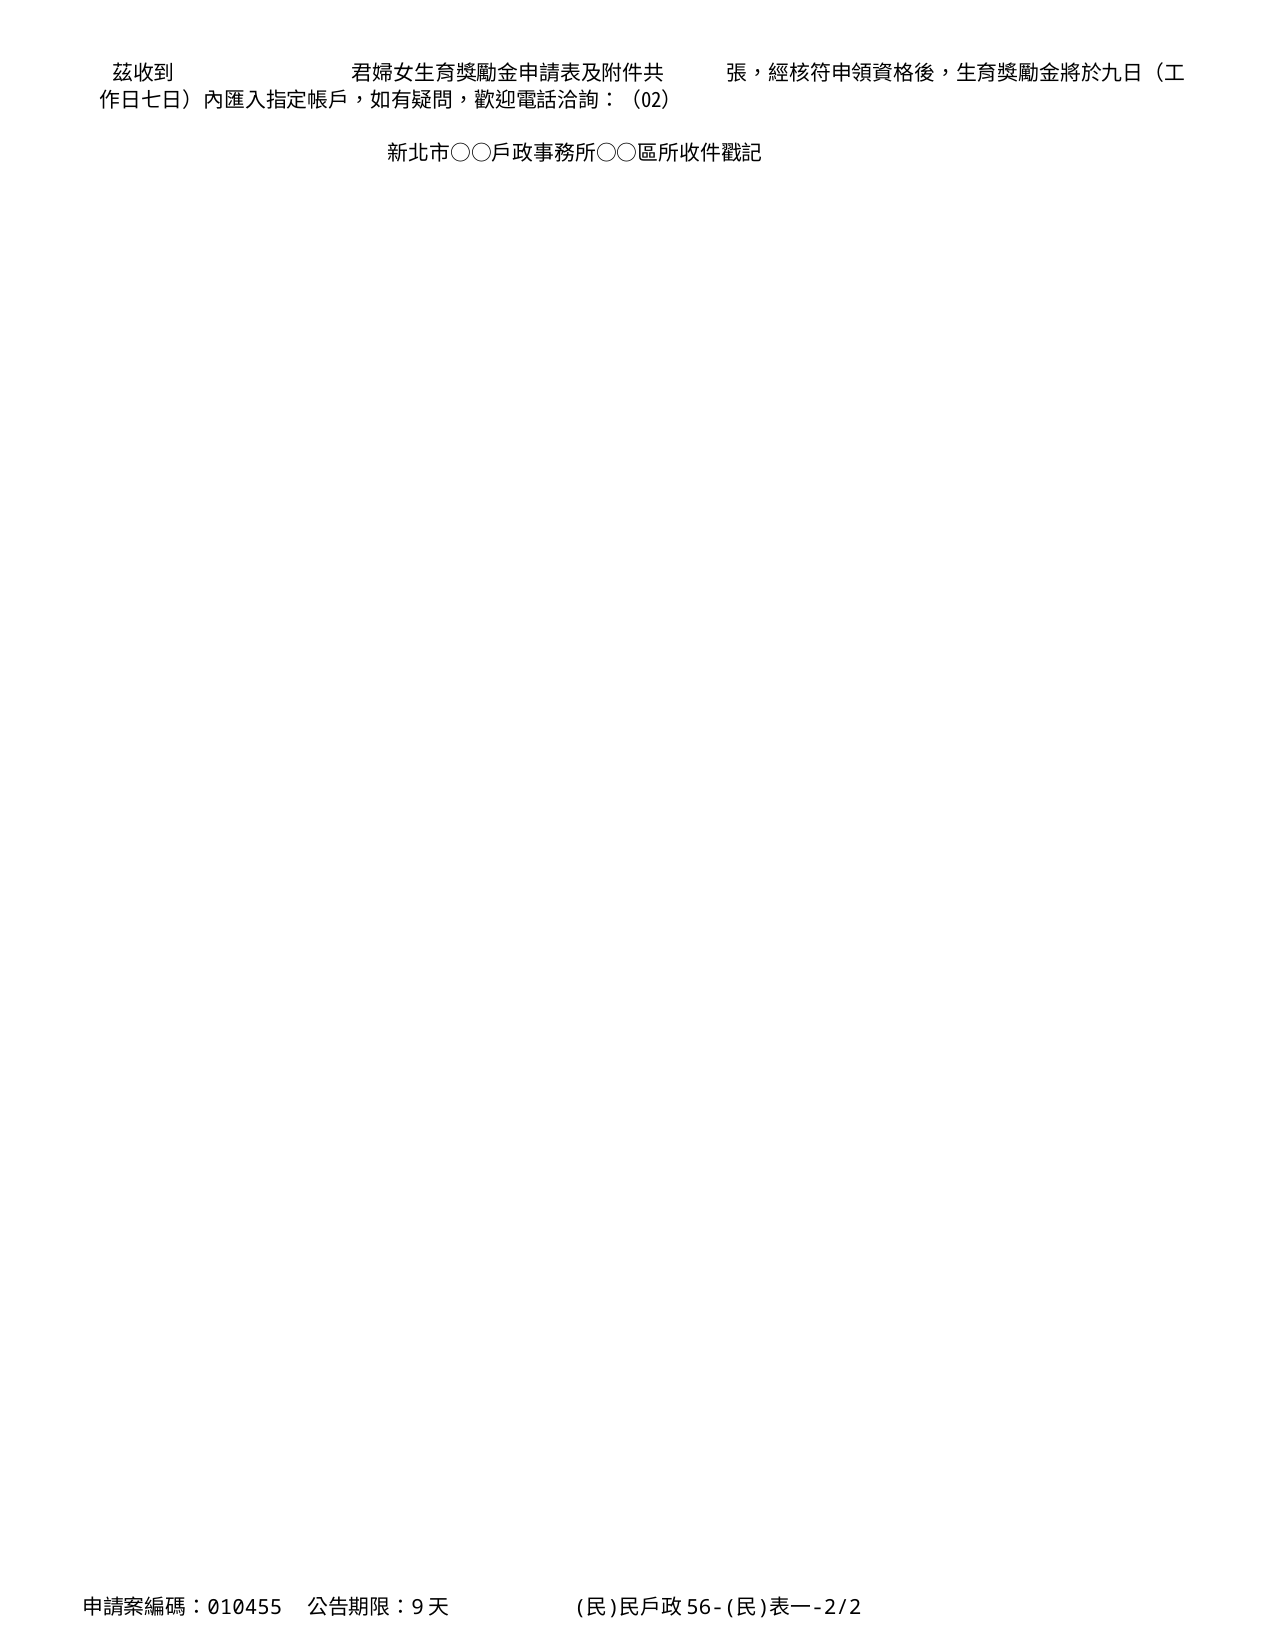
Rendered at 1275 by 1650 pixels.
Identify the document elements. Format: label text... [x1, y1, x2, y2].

text 茲收到 君婦女生育獎勵金申請表及附件共 張，經核符申領資格後，生育獎勵金將於九日（工作日七日）內匯入指定帳戶，如有疑問，歡迎電話洽詢：（02） [89, 59, 1196, 113]
text 新北市○○戶政事務所○○區所收件戳記 [89, 140, 1196, 165]
